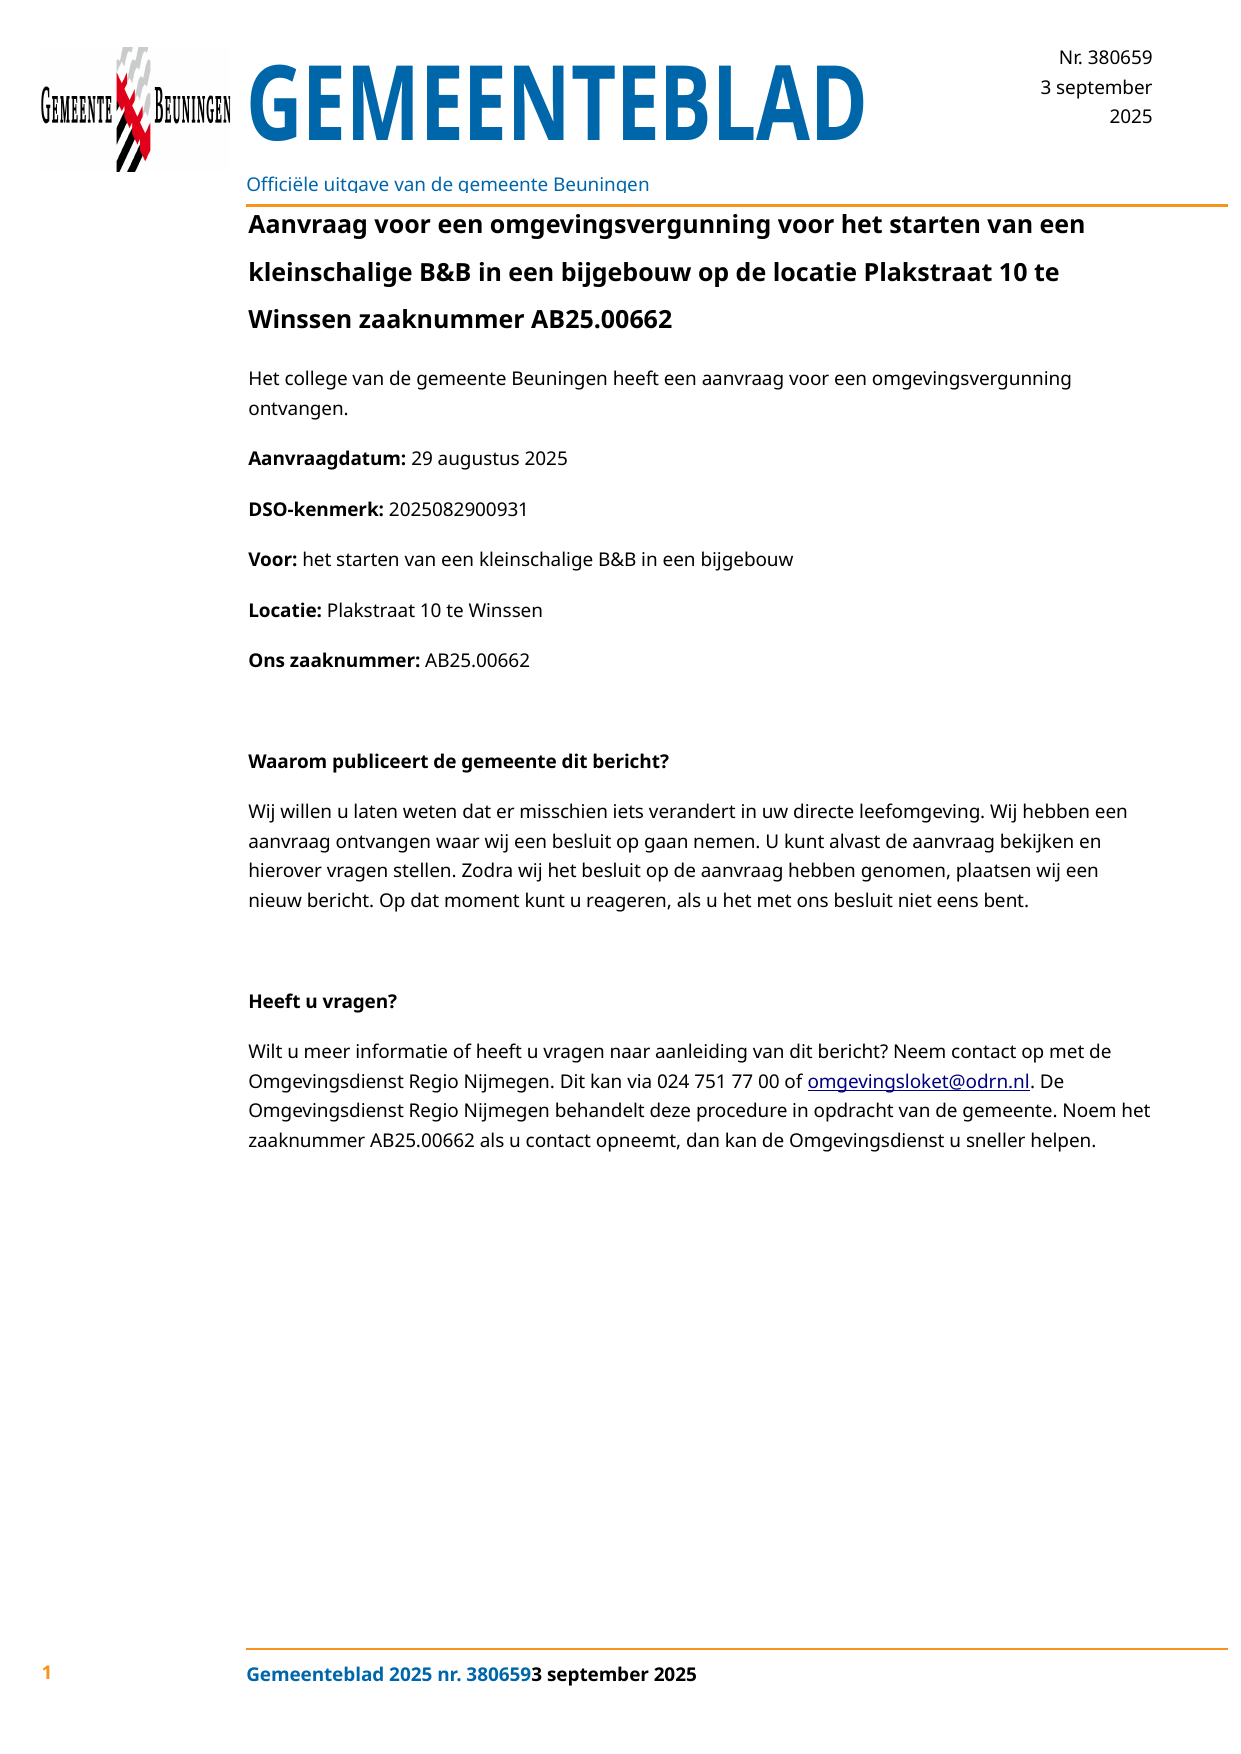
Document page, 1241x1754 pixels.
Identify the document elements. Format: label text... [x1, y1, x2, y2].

text Heeft u vragen? [248, 988, 1152, 1014]
text Wij willen u laten weten dat er misschien iets verandert in uw directe leefomgeving. Wij hebben een aanvraag ontvangen waar wij een besluit op gaan nemen. U kunt alvast de aanvraag bekijken en hierover vragen stellen. Zodra wij het besluit op de aanvraag hebben genomen, plaatsen wij een nieuw bericht. Op dat moment kunt u reageren, als u het met ons besluit niet eens bent. [248, 798, 1152, 913]
text Wilt u meer informatie of heeft u vragen naar aanleiding van dit bericht? Neem contact op met de Omgevingsdienst Regio Nijmegen. Dit kan via 024 751 77 00 of omgevingsloket@odrn.nl. De Omgevingsdienst Regio Nijmegen behandelt deze procedure in opdracht van de gemeente. Noem het zaaknummer AB25.00662 als u contact opneemt, dan kan de Omgevingsdienst u sneller helpen. [248, 1038, 1152, 1153]
text Het college van de gemeente Beuningen heeft een aanvraag voor een omgevingsvergunning ontvangen. [248, 366, 1152, 421]
picture [41, 47, 231, 172]
text Voor: het starten van een kleinschalige B&B in een bijgebouw [248, 546, 1152, 572]
text Aanvraag voor een omgevingsvergunning voor het starten van een kleinschalige B&B in een bijgebouw op de locatie Plakstraat 10 te Winssen zaaknummer AB25.00662 [248, 207, 1152, 336]
text Aanvraagdatum: 29 augustus 2025 [248, 446, 1152, 471]
text Ons zaaknummer: AB25.00662 [248, 647, 1152, 673]
text Waarom publiceert de gemeente dit bericht? [248, 748, 1152, 774]
text Locatie: Plakstraat 10 te Winssen [248, 597, 1152, 622]
text DSO-kenmerk: 2025082900931 [248, 496, 1152, 522]
